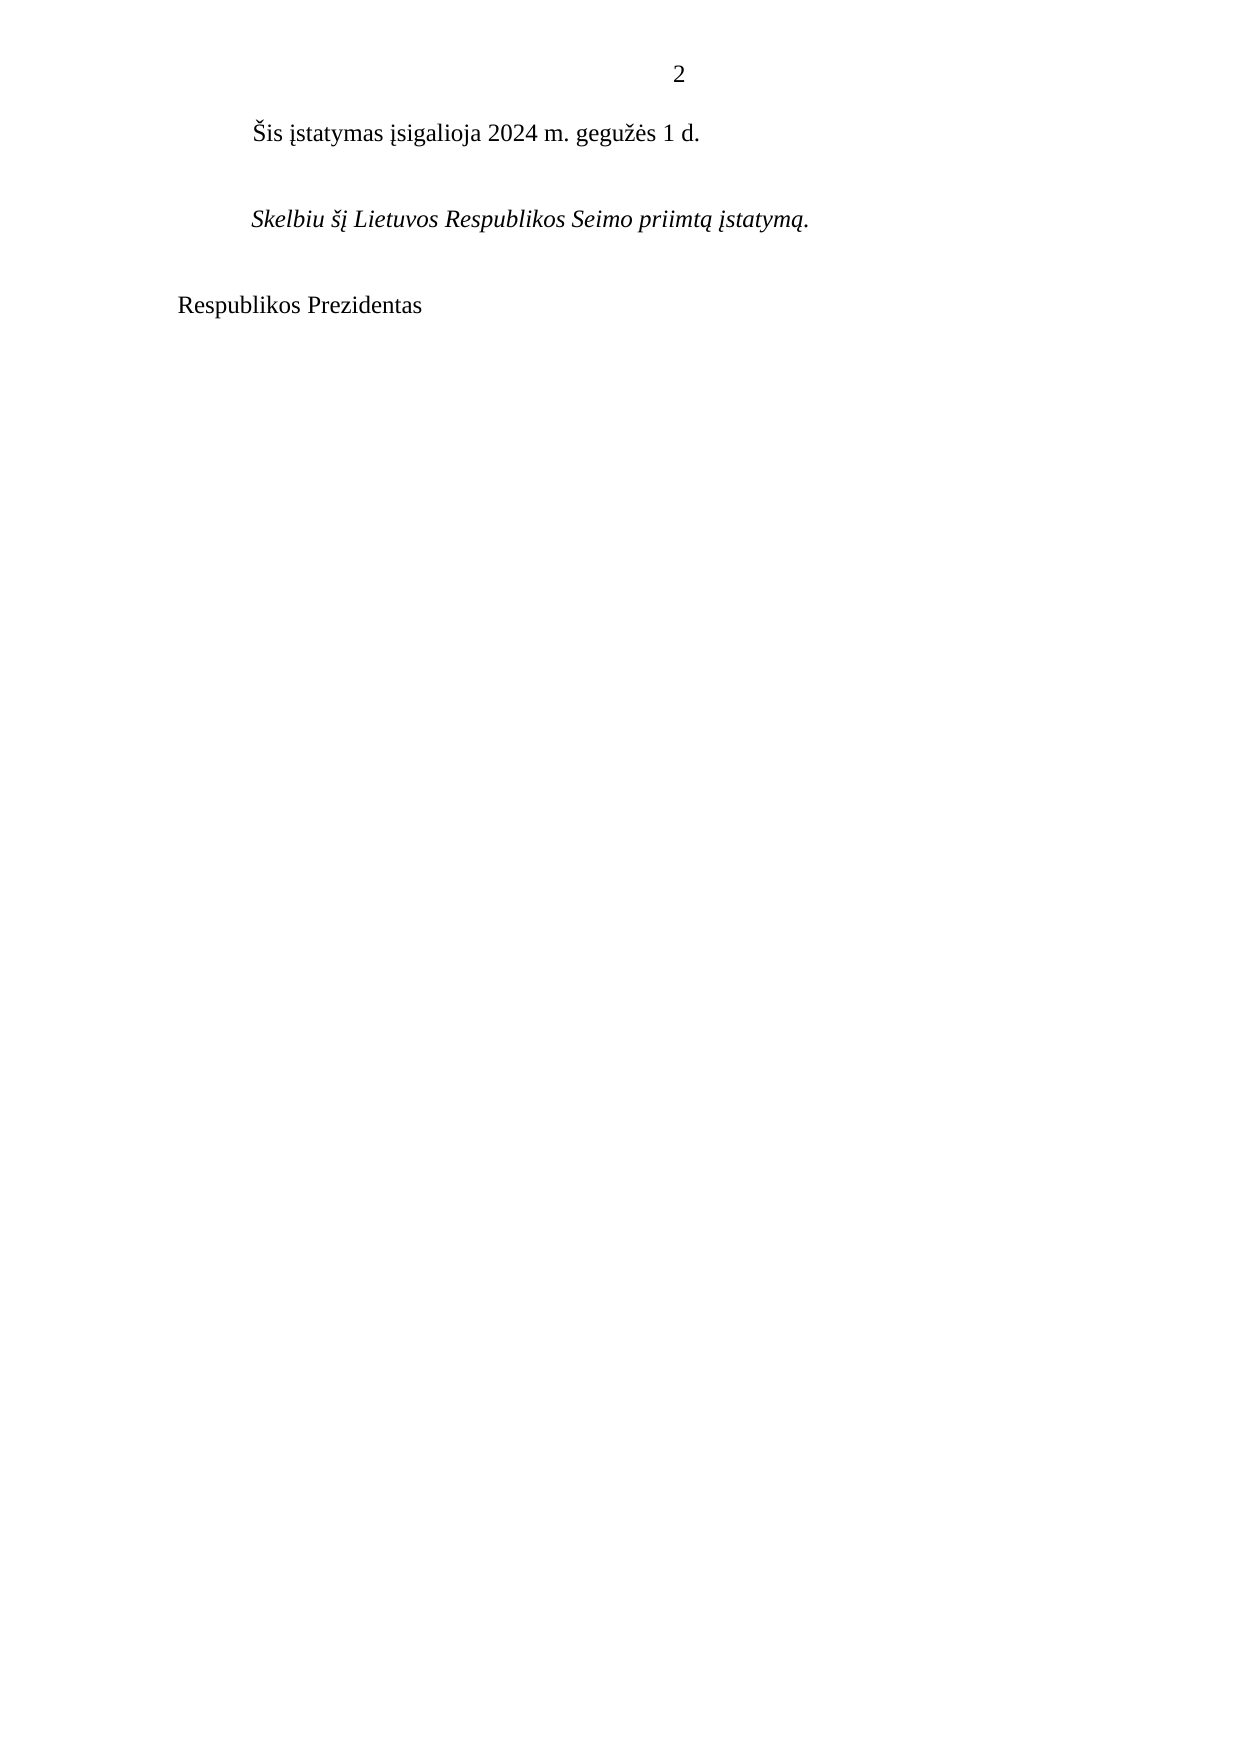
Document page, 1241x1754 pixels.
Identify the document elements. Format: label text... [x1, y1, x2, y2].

text Respublikos Prezidentas [177, 291, 1181, 319]
text Skelbiu šį Lietuvos Respublikos Seimo priimtą įstatymą. [177, 204, 1181, 233]
text Šis įstatymas įsigalioja 2024 m. gegužės 1 d. [177, 118, 1181, 147]
